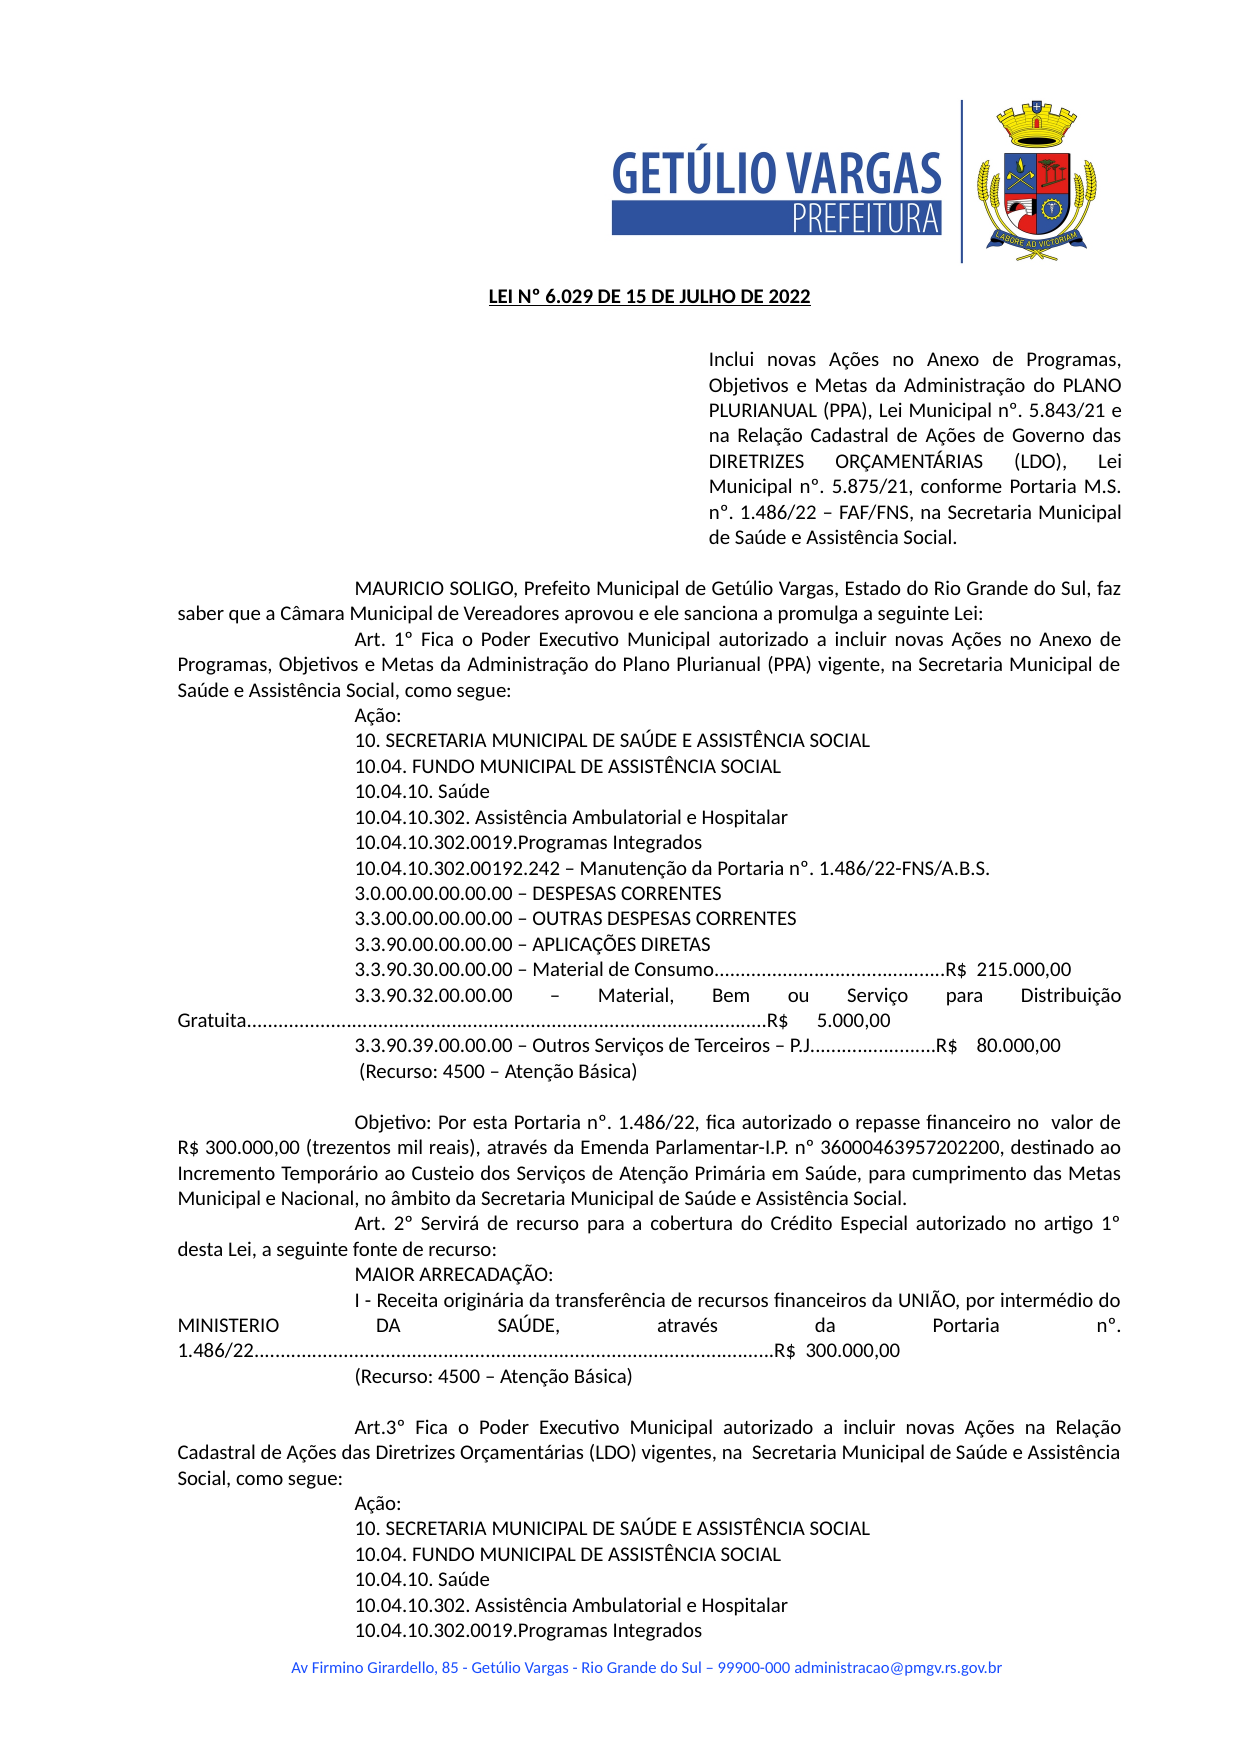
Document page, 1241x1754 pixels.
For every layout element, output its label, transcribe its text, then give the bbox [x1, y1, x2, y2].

text 10.04. FUNDO MUNICIPAL DE ASSISTÊNCIA SOCIAL [177, 753, 1122, 778]
text Ação: [177, 702, 1122, 728]
text MAIOR ARRECADAÇÃO: [177, 1261, 1122, 1287]
text (Recurso: 4500 – Atenção Básica) [177, 1058, 1122, 1083]
text 3.0.00.00.00.00.00 – DESPESAS CORRENTES [177, 880, 1122, 906]
text Objetivo: Por esta Portaria nº. 1.486/22, fica autorizado o repasse financeiro no valor de R$ 300.000,00 (trezentos mil reais), através da Emenda Parlamentar-I.P. nº 36000463957202200, destinado ao Incremento Temporário ao Custeio dos Serviços de Atenção Primária em Saúde, para cumprimento das Metas Municipal e Nacional, no âmbito da Secretaria Municipal de Saúde e Assistência Social. [177, 1109, 1122, 1211]
text (Recurso: 4500 – Atenção Básica) [177, 1363, 1122, 1388]
text 10.04.10.302. Assistência Ambulatorial e Hospitalar [177, 1592, 1122, 1617]
text 10.04.10. Saúde [177, 778, 1122, 804]
text 3.3.00.00.00.00.00 – OUTRAS DESPESAS CORRENTES [177, 906, 1122, 931]
text 3.3.90.32.00.00.00 – Material, Bem ou Serviço para Distribuição Gratuita...................................................................................................R$ 5.000,00 [177, 982, 1122, 1033]
text 10. SECRETARIA MUNICIPAL DE SAÚDE E ASSISTÊNCIA SOCIAL [177, 728, 1122, 753]
text I - Receita originária da transferência de recursos financeiros da UNIÃO, por intermédio do MINISTERIO DA SAÚDE, através da Portaria nº. 1.486/22...................................................................................................R$ 300.000,00 [177, 1287, 1122, 1363]
text Inclui novas Ações no Anexo de Programas, Objetivos e Metas da Administração do PLANO PLURIANUAL (PPA), Lei Municipal nº. 5.843/21 e na Relação Cadastral de Ações de Governo das DIRETRIZES ORÇAMENTÁRIAS (LDO), Lei Municipal nº. 5.875/21, conforme Portaria M.S. nº. 1.486/22 – FAF/FNS, na Secretaria Municipal de Saúde e Assistência Social. [709, 346, 1122, 550]
text 10.04.10. Saúde [177, 1566, 1122, 1592]
text 10.04. FUNDO MUNICIPAL DE ASSISTÊNCIA SOCIAL [177, 1541, 1122, 1566]
text 10. SECRETARIA MUNICIPAL DE SAÚDE E ASSISTÊNCIA SOCIAL [177, 1516, 1122, 1541]
text 10.04.10.302. Assistência Ambulatorial e Hospitalar [177, 804, 1122, 829]
text 10.04.10.302.00192.242 – Manutenção da Portaria nº. 1.486/22-FNS/A.B.S. [177, 855, 1122, 880]
text 10.04.10.302.0019.Programas Integrados [177, 829, 1122, 855]
text LEI Nº 6.029 DE 15 DE JULHO DE 2022 [177, 283, 1122, 308]
text Art.3º Fica o Poder Executivo Municipal autorizado a incluir novas Ações na Relação Cadastral de Ações das Diretrizes Orçamentárias (LDO) vigentes, na Secretaria Municipal de Saúde e Assistência Social, como segue: [177, 1414, 1122, 1490]
text 3.3.90.00.00.00.00 – APLICAÇÕES DIRETAS [177, 931, 1122, 956]
text 3.3.90.39.00.00.00 – Outros Serviços de Terceiros – P.J........................R$ 80.000,00 [177, 1033, 1122, 1058]
text 10.04.10.302.0019.Programas Integrados [177, 1617, 1122, 1643]
text Art. 2º Servirá de recurso para a cobertura do Crédito Especial autorizado no artigo 1º desta Lei, a seguinte fonte de recurso: [177, 1211, 1122, 1261]
text MAURICIO SOLIGO, Prefeito Municipal de Getúlio Vargas, Estado do Rio Grande do Sul, faz saber que a Câmara Municipal de Vereadores aprovou e ele sanciona a promulga a seguinte Lei: [177, 575, 1122, 626]
text Art. 1º Fica o Poder Executivo Municipal autorizado a incluir novas Ações no Anexo de Programas, Objetivos e Metas da Administração do Plano Plurianual (PPA) vigente, na Secretaria Municipal de Saúde e Assistência Social, como segue: [177, 626, 1122, 702]
text 3.3.90.30.00.00.00 – Material de Consumo............................................R$ 215.000,00 [177, 956, 1122, 982]
text Ação: [177, 1490, 1122, 1516]
